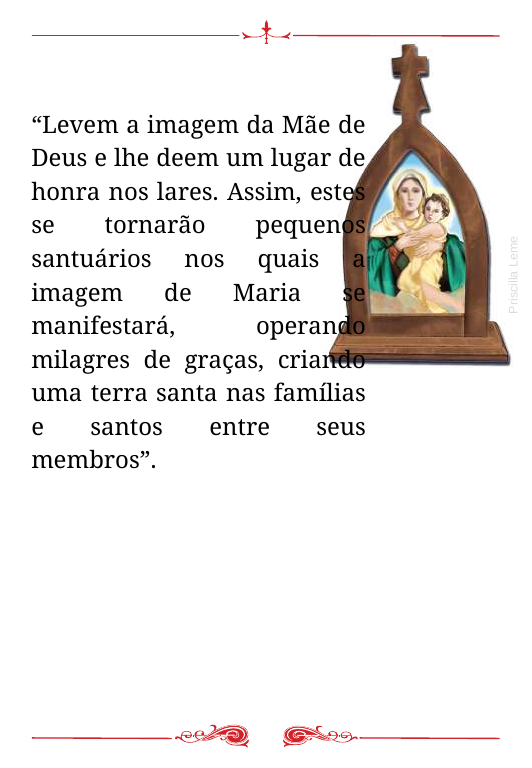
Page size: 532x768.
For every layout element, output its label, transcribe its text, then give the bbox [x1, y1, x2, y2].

text “Levem a imagem da Mãe de Deus e lhe deem um lugar de honra nos lares. Assim, estes se tornarão pequenos santuários nos quais a imagem de Maria se manifestará, operando milagres de graças, criando uma terra santa nas famílias e santos entre seus membros”. [31, 108, 366, 476]
